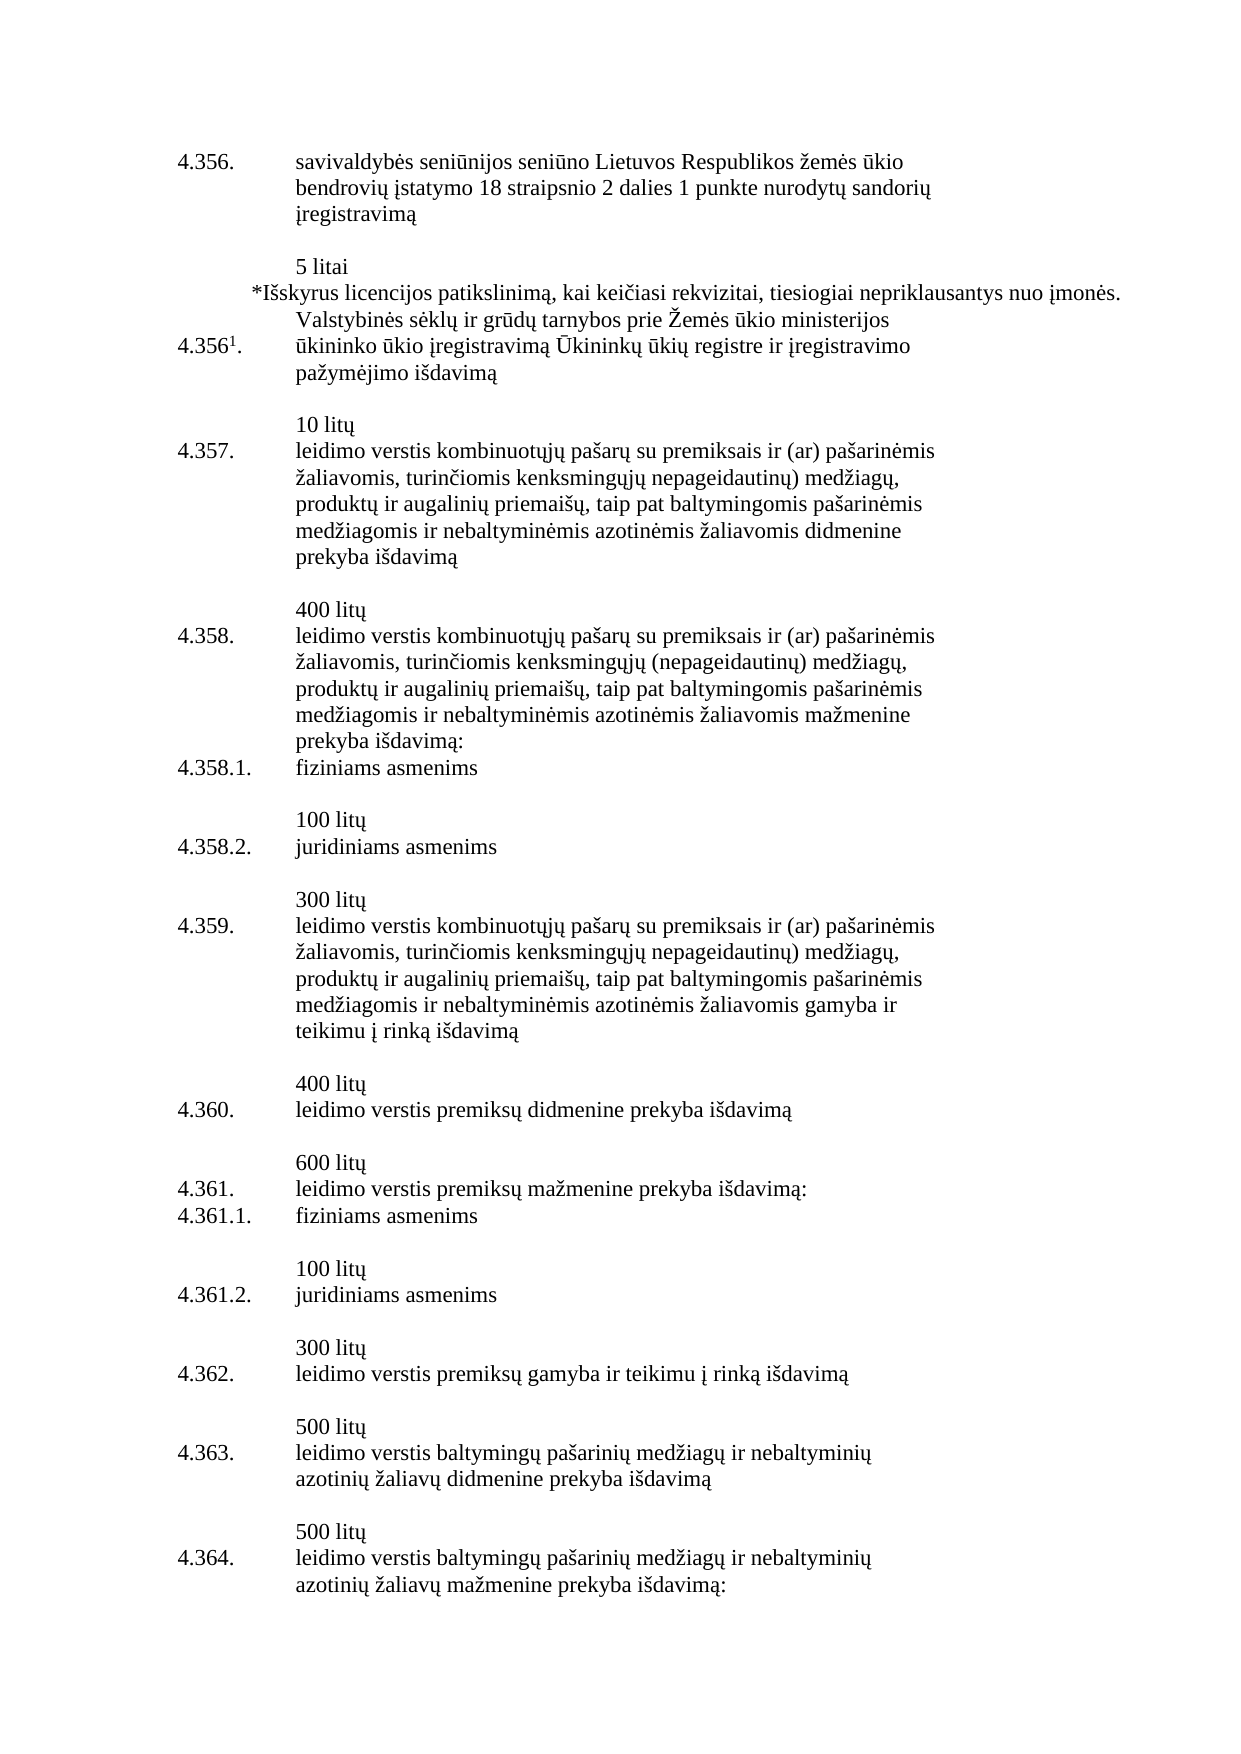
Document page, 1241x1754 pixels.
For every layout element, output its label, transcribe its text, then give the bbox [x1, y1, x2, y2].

text 4.357. leidimo verstis kombinuotųjų pašarų su premiksais ir (ar) pašarinėmis žaliavomis, turinčiomis kenksmingųjų nepageidautinų) medžiagų, produktų ir augalinių priemaišų, taip pat baltymingomis pašarinėmis medžiagomis ir nebaltyminėmis azotinėmis žaliavomis didmenine prekyba išdavimą 400 litų [177, 438, 945, 622]
text 4.358.1. fiziniams asmenims 100 litų [177, 754, 945, 833]
text 4.3561. ūkininko ūkio įregistravimą Ūkininkų ūkių registre ir įregistravimo pažymėjimo išdavimą 10 litų [177, 332, 945, 438]
text 4.363. leidimo verstis baltymingų pašarinių medžiagų ir nebaltyminių azotinių žaliavų didmenine prekyba išdavimą 500 litų [177, 1439, 945, 1544]
text 4.361.1. fiziniams asmenims 100 litų [177, 1202, 945, 1281]
text 4.358.2. juridiniams asmenims 300 litų [177, 833, 945, 912]
text *Išskyrus licencijos patikslinimą, kai keičiasi rekvizitai, tiesiogiai nepriklausantys nuo įmonės. [177, 279, 1122, 306]
text 4.356. savivaldybės seniūnijos seniūno Lietuvos Respublikos žemės ūkio bendrovių įstatymo 18 straipsnio 2 dalies 1 punkte nurodytų sandorių įregistravimą 5 litai [177, 148, 945, 279]
text 4.360. leidimo verstis premiksų didmenine prekyba išdavimą 600 litų [177, 1096, 945, 1176]
text 4.358. leidimo verstis kombinuotųjų pašarų su premiksais ir (ar) pašarinėmis žaliavomis, turinčiomis kenksmingųjų (nepageidautinų) medžiagų, produktų ir augalinių priemaišų, taip pat baltymingomis pašarinėmis medžiagomis ir nebaltyminėmis azotinėmis žaliavomis mažmenine prekyba išdavimą: [177, 622, 945, 754]
text 4.362. leidimo verstis premiksų gamyba ir teikimu į rinką išdavimą 500 litų [177, 1360, 945, 1439]
text Valstybinės sėklų ir grūdų tarnybos prie Žemės ūkio ministerijos [177, 306, 945, 332]
text 4.364. leidimo verstis baltymingų pašarinių medžiagų ir nebaltyminių azotinių žaliavų mažmenine prekyba išdavimą: [177, 1544, 945, 1597]
text 4.361.2. juridiniams asmenims 300 litų [177, 1281, 945, 1360]
text 4.361. leidimo verstis premiksų mažmenine prekyba išdavimą: [177, 1176, 945, 1202]
text 4.359. leidimo verstis kombinuotųjų pašarų su premiksais ir (ar) pašarinėmis žaliavomis, turinčiomis kenksmingųjų nepageidautinų) medžiagų, produktų ir augalinių priemaišų, taip pat baltymingomis pašarinėmis medžiagomis ir nebaltyminėmis azotinėmis žaliavomis gamyba ir teikimu į rinką išdavimą 400 litų [177, 912, 945, 1096]
